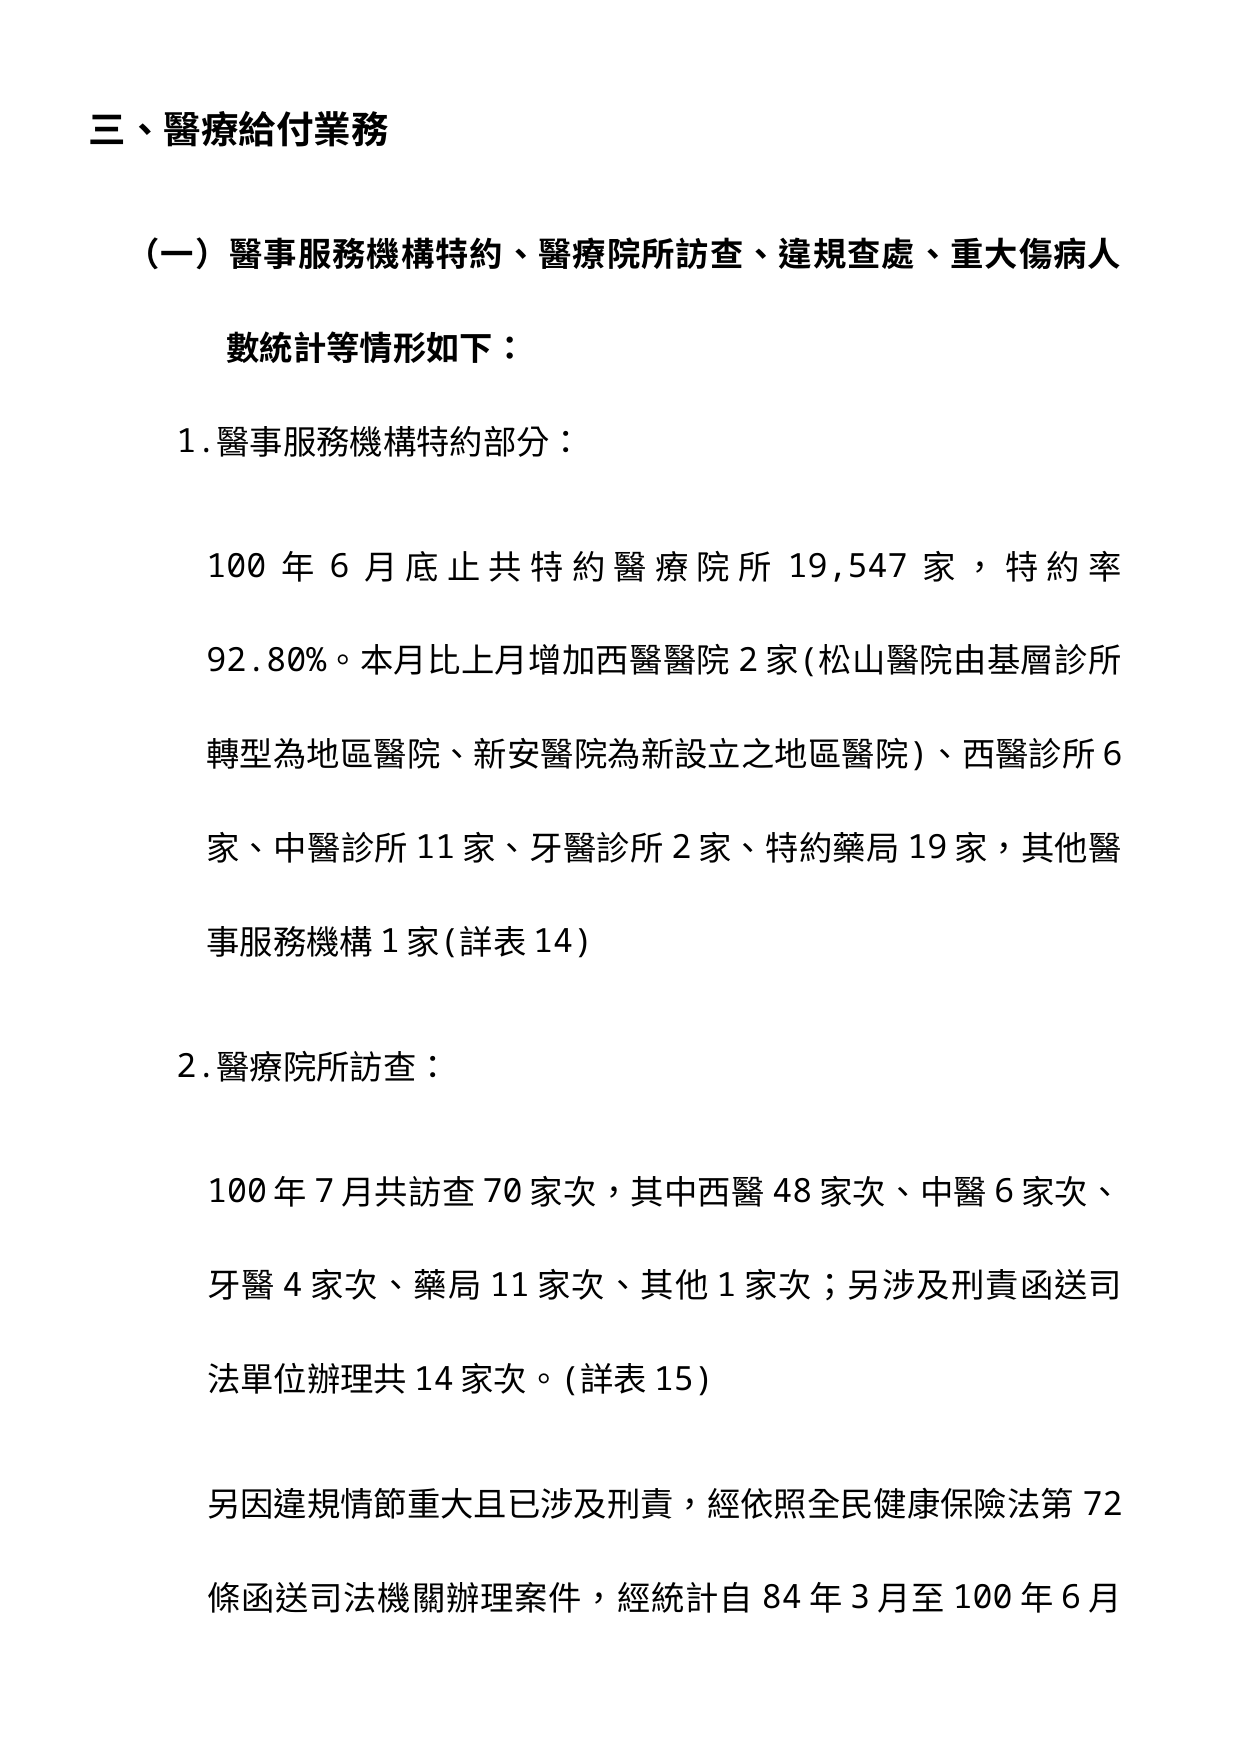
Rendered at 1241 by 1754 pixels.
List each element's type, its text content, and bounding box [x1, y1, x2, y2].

text 另因違規情節重大且已涉及刑責，經依照全民健康保險法第72條函送司法機關辦理案件，經統計自84年3月至100年6月 [207, 1460, 1122, 1617]
text 2.醫療院所訪查： [176, 1023, 1122, 1085]
text 100年7月共訪查70家次，其中西醫48家次、中醫6家次、牙醫4家次、藥局11家次、其他1家次；另涉及刑責函送司法單位辦理共14家次。(詳表15) [207, 1148, 1122, 1398]
text 1.醫事服務機構特約部分： [176, 398, 1122, 460]
text （一）醫事服務機構特約、醫療院所訪查、違規查處、重大傷病人數統計等情形如下： [126, 210, 1122, 367]
text 100年6月底止共特約醫療院所19,547家，特約率92.80%。本月比上月增加西醫醫院2家(松山醫院由基層診所轉型為地區醫院、新安醫院為新設立之地區醫院)、西醫診所6家、中醫診所11家、牙醫診所2家、特約藥局19家，其他醫事服務機構1家(詳表14) [206, 523, 1122, 960]
text 三、醫療給付業務 [89, 85, 1108, 148]
